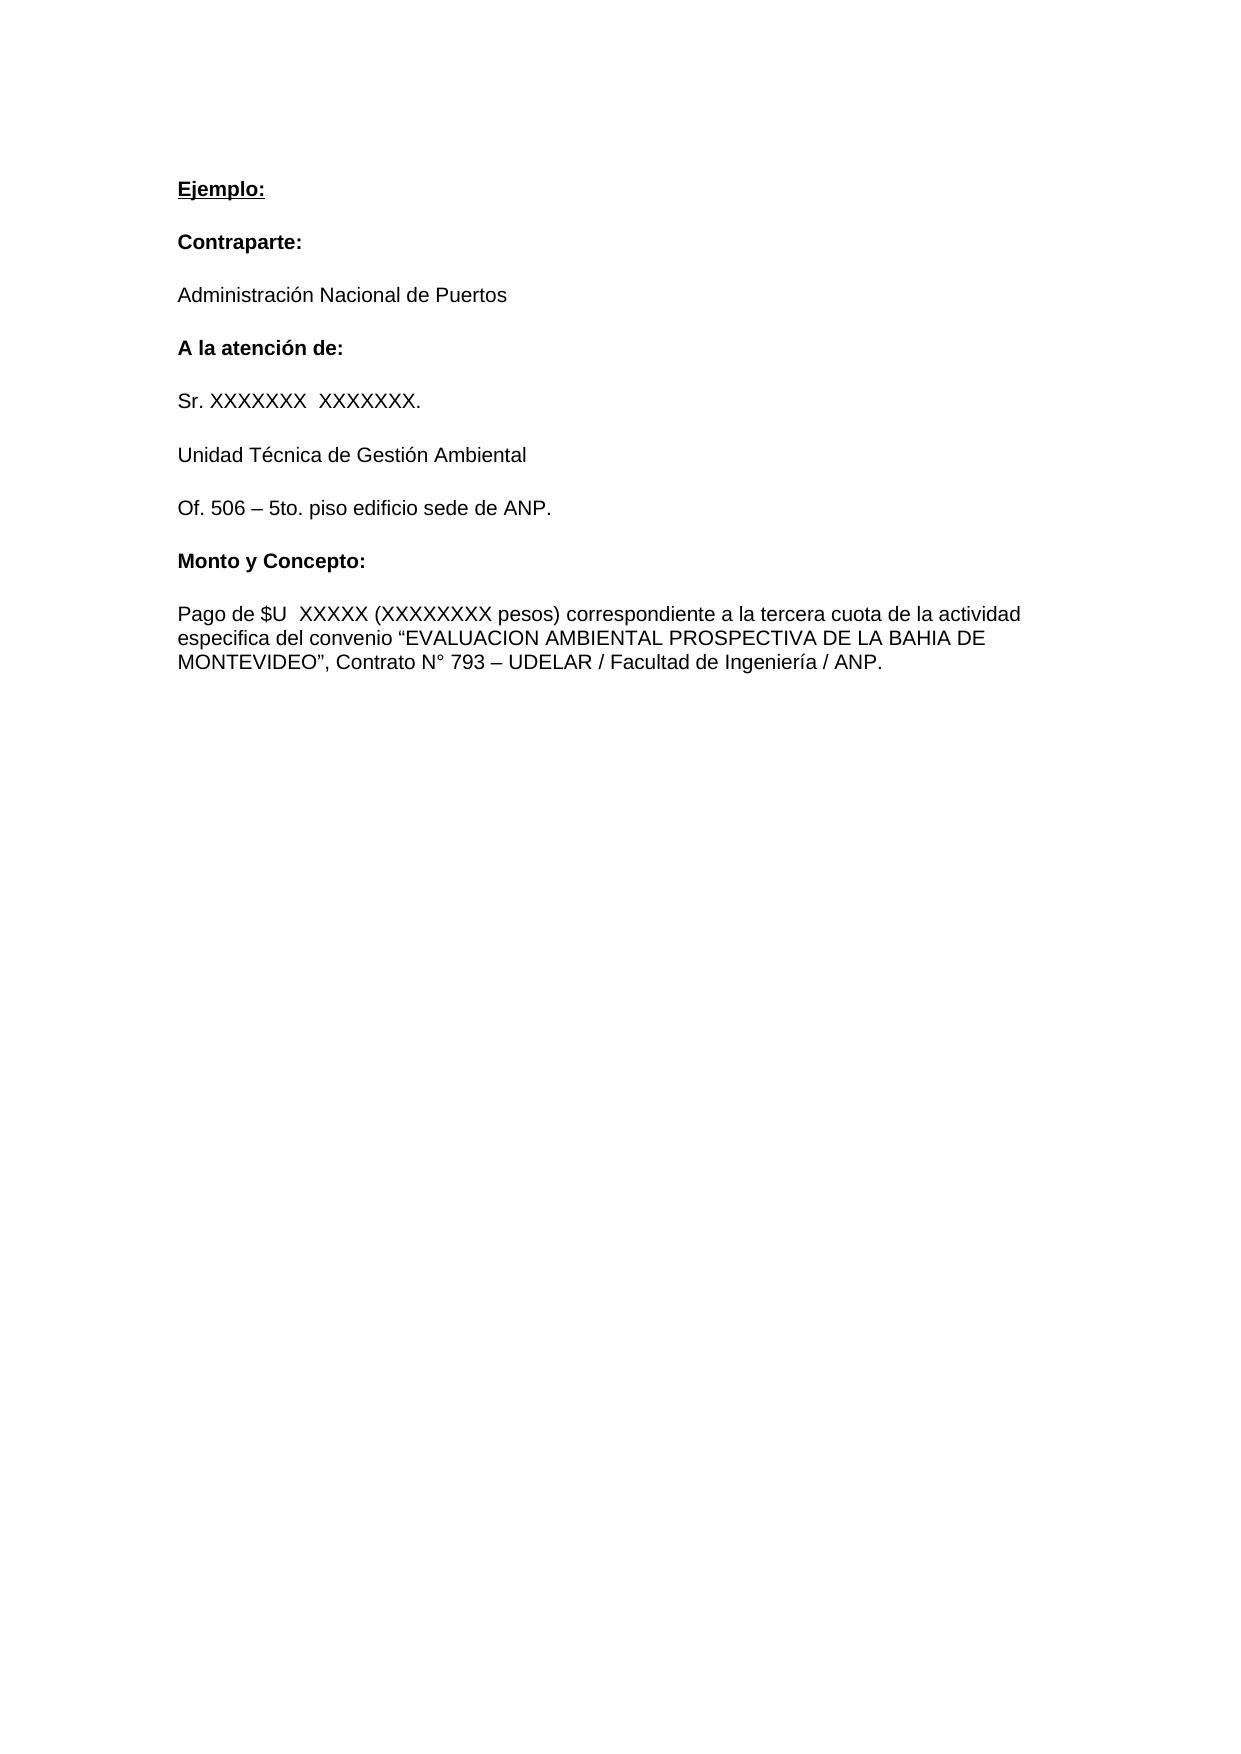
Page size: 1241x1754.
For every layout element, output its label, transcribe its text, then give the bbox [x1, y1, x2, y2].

text A la atención de: [177, 336, 1063, 360]
text Administración Nacional de Puertos [177, 283, 1063, 307]
text Sr. XXXXXXX XXXXXXX. [177, 389, 1063, 413]
text Ejemplo: [177, 177, 1063, 201]
text Of. 506 – 5to. piso edificio sede de ANP. [177, 496, 1063, 519]
text Unidad Técnica de Gestión Ambiental [177, 442, 1063, 466]
text Pago de $U XXXXX (XXXXXXXX pesos) correspondiente a la tercera cuota de la actividad especifica del convenio “EVALUACION AMBIENTAL PROSPECTIVA DE LA BAHIA DE MONTEVIDEO”, Contrato N° 793 – UDELAR / Facultad de Ingeniería / ANP. [177, 602, 1063, 674]
text Monto y Concepto: [177, 549, 1063, 573]
text Contraparte: [177, 230, 1063, 254]
